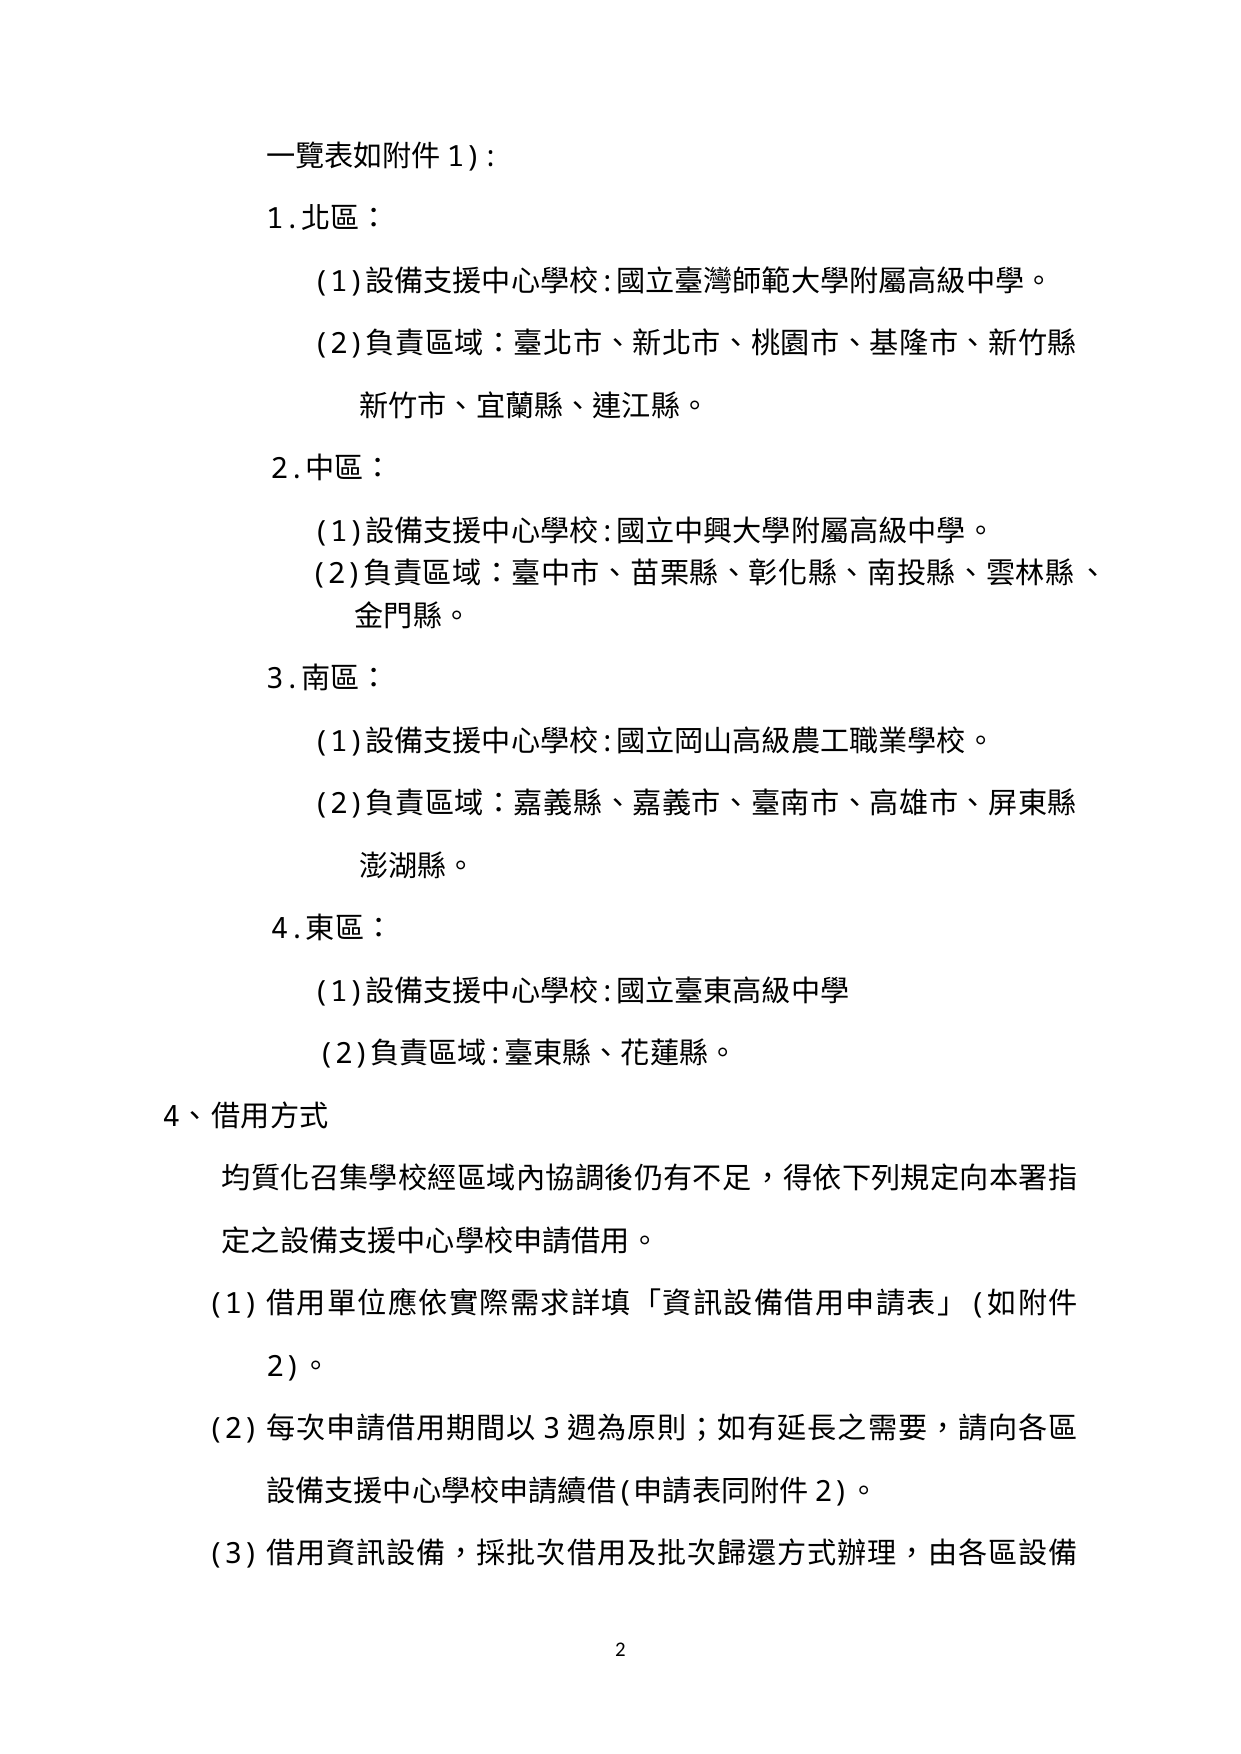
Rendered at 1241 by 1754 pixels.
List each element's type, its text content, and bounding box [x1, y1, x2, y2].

text (1)設備支援中心學校:國立臺東高級中學 [312, 947, 1078, 1009]
text (2)負責區域：嘉義縣、嘉義市、臺南市、高雄市、屏東縣、澎湖縣。 [312, 759, 1078, 884]
list 每次申請借用期間以3週為原則；如有延長之需要，請向各區設備支援中心學校申請續借(申請表同附件2)。 [207, 1384, 1078, 1509]
text 1.北區： [162, 175, 1078, 237]
text 2.中區： [162, 425, 1078, 487]
text 3.南區： [162, 634, 1078, 697]
text (1)設備支援中心學校:國立岡山高級農工職業學校。 [312, 697, 1078, 759]
text (2)負責區域：臺北市、新北市、桃園市、基隆市、新竹縣、新竹市、宜蘭縣、連江縣。 [312, 300, 1078, 425]
text (2)負責區域：臺中市、苗栗縣、彰化縣、南投縣、雲林縣、金門縣。 [310, 550, 1078, 634]
list 借用資訊設備，採批次借用及批次歸還方式辦理，由各區設備 [207, 1509, 1078, 1572]
text (2)負責區域:臺東縣、花蓮縣。 [300, 1009, 1078, 1072]
text (1)設備支援中心學校:國立中興大學附屬高級中學。 [312, 487, 1078, 550]
text 4.東區： [271, 884, 1078, 947]
list 借用單位應依實際需求詳填「資訊設備借用申請表」(如附件2)。 [207, 1259, 1078, 1384]
text 均質化召集學校經區域內協調後仍有不足，得依下列規定向本署指定之設備支援中心學校申請借用。 [221, 1134, 1078, 1259]
text 一覽表如附件1): [208, 112, 1078, 175]
list 借用方式 [162, 1072, 1078, 1134]
text (1)設備支援中心學校:國立臺灣師範大學附屬高級中學。 [312, 237, 1078, 300]
